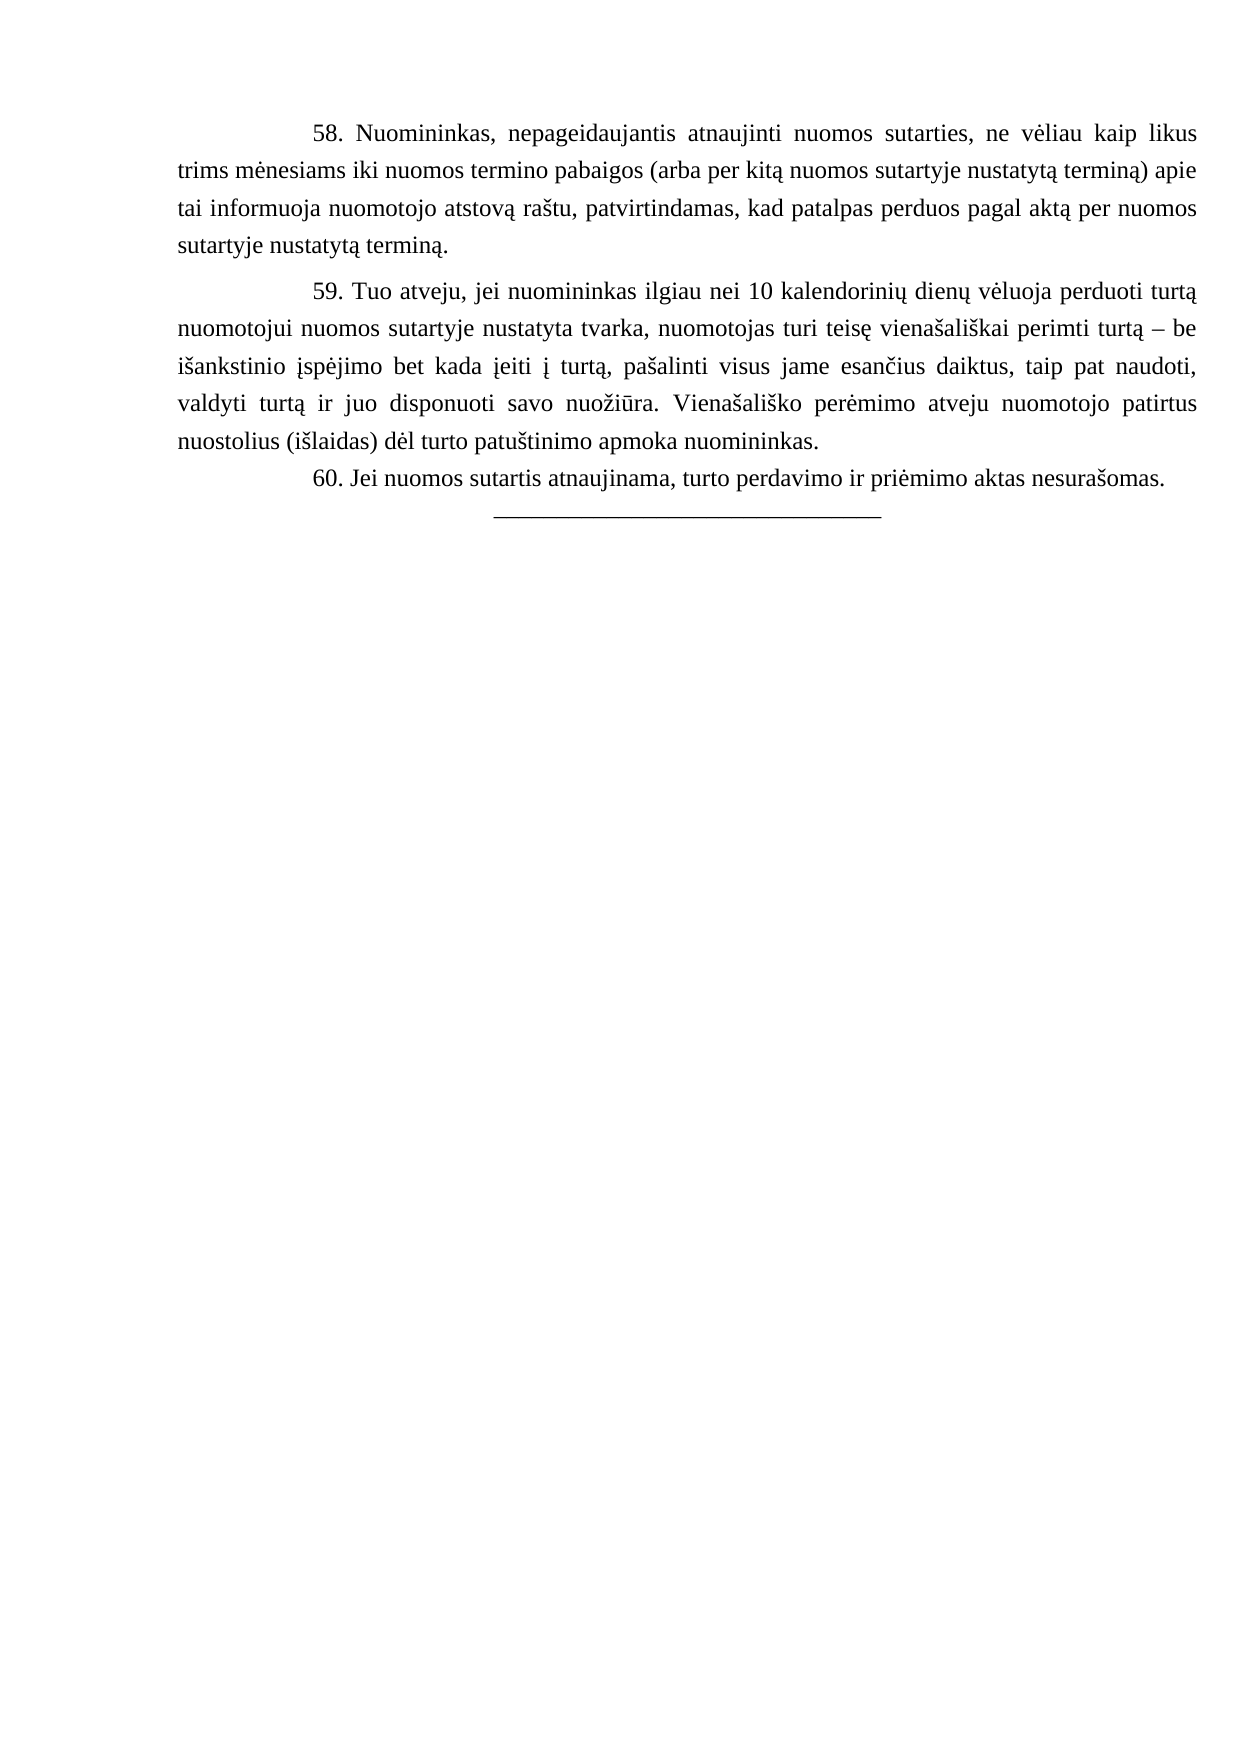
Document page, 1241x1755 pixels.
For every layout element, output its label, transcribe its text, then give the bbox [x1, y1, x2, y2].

text 58. Nuomininkas, nepageidaujantis atnaujinti nuomos sutarties, ne vėliau kaip likus trims mėnesiams iki nuomos termino pabaigos (arba per kitą nuomos sutartyje nustatytą terminą) apie tai informuoja nuomotojo atstovą raštu, patvirtindamas, kad patalpas perduos pagal aktą per nuomos sutartyje nustatytą terminą. [177, 118, 1198, 259]
text 59. Tuo atveju, jei nuomininkas ilgiau nei 10 kalendorinių dienų vėluoja perduoti turtą nuomotojui nuomos sutartyje nustatyta tvarka, nuomotojas turi teisę vienašališkai perimti turtą – be išankstinio įspėjimo bet kada įeiti į turtą, pašalinti visus jame esančius daiktus, taip pat naudoti, valdyti turtą ir juo disponuoti savo nuožiūra. Vienašališko perėmimo atveju nuomotojo patirtus nuostolius (išlaidas) dėl turto patuštinimo apmoka nuomininkas. [177, 267, 1198, 455]
text _______________________________ [177, 492, 1198, 521]
text 60. Jei nuomos sutartis atnaujinama, turto perdavimo ir priėmimo aktas nesurašomas. [177, 455, 1198, 492]
